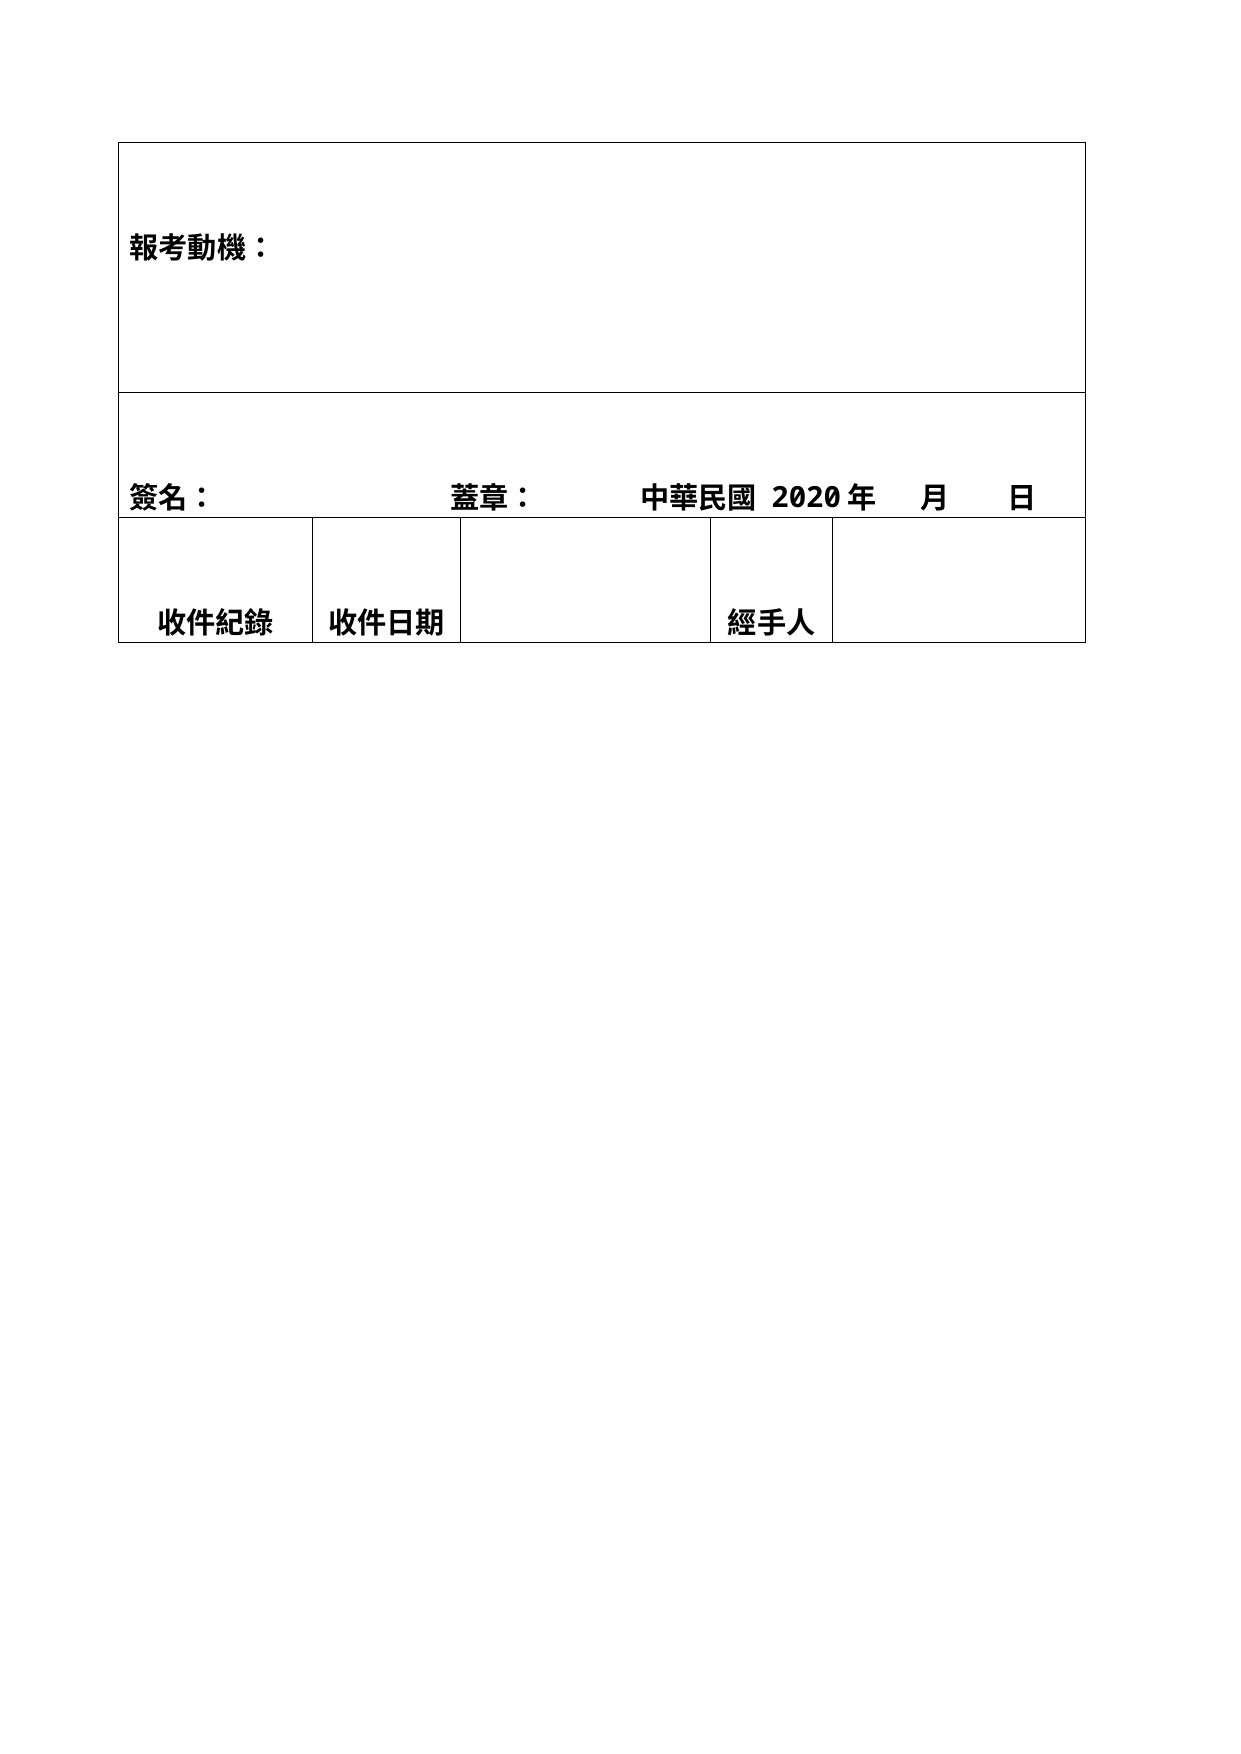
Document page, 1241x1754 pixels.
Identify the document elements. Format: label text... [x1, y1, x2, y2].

table_cell 收件日期 [313, 518, 460, 642]
table_cell 報考動機： [119, 143, 1085, 392]
table_cell [833, 518, 1085, 642]
table_cell [461, 518, 710, 642]
table_cell 經手人 [711, 518, 832, 642]
table_cell 收件紀錄 [119, 518, 312, 642]
table_cell 簽名： 蓋章： 中華民國 2020年 月 日 [119, 393, 1085, 517]
